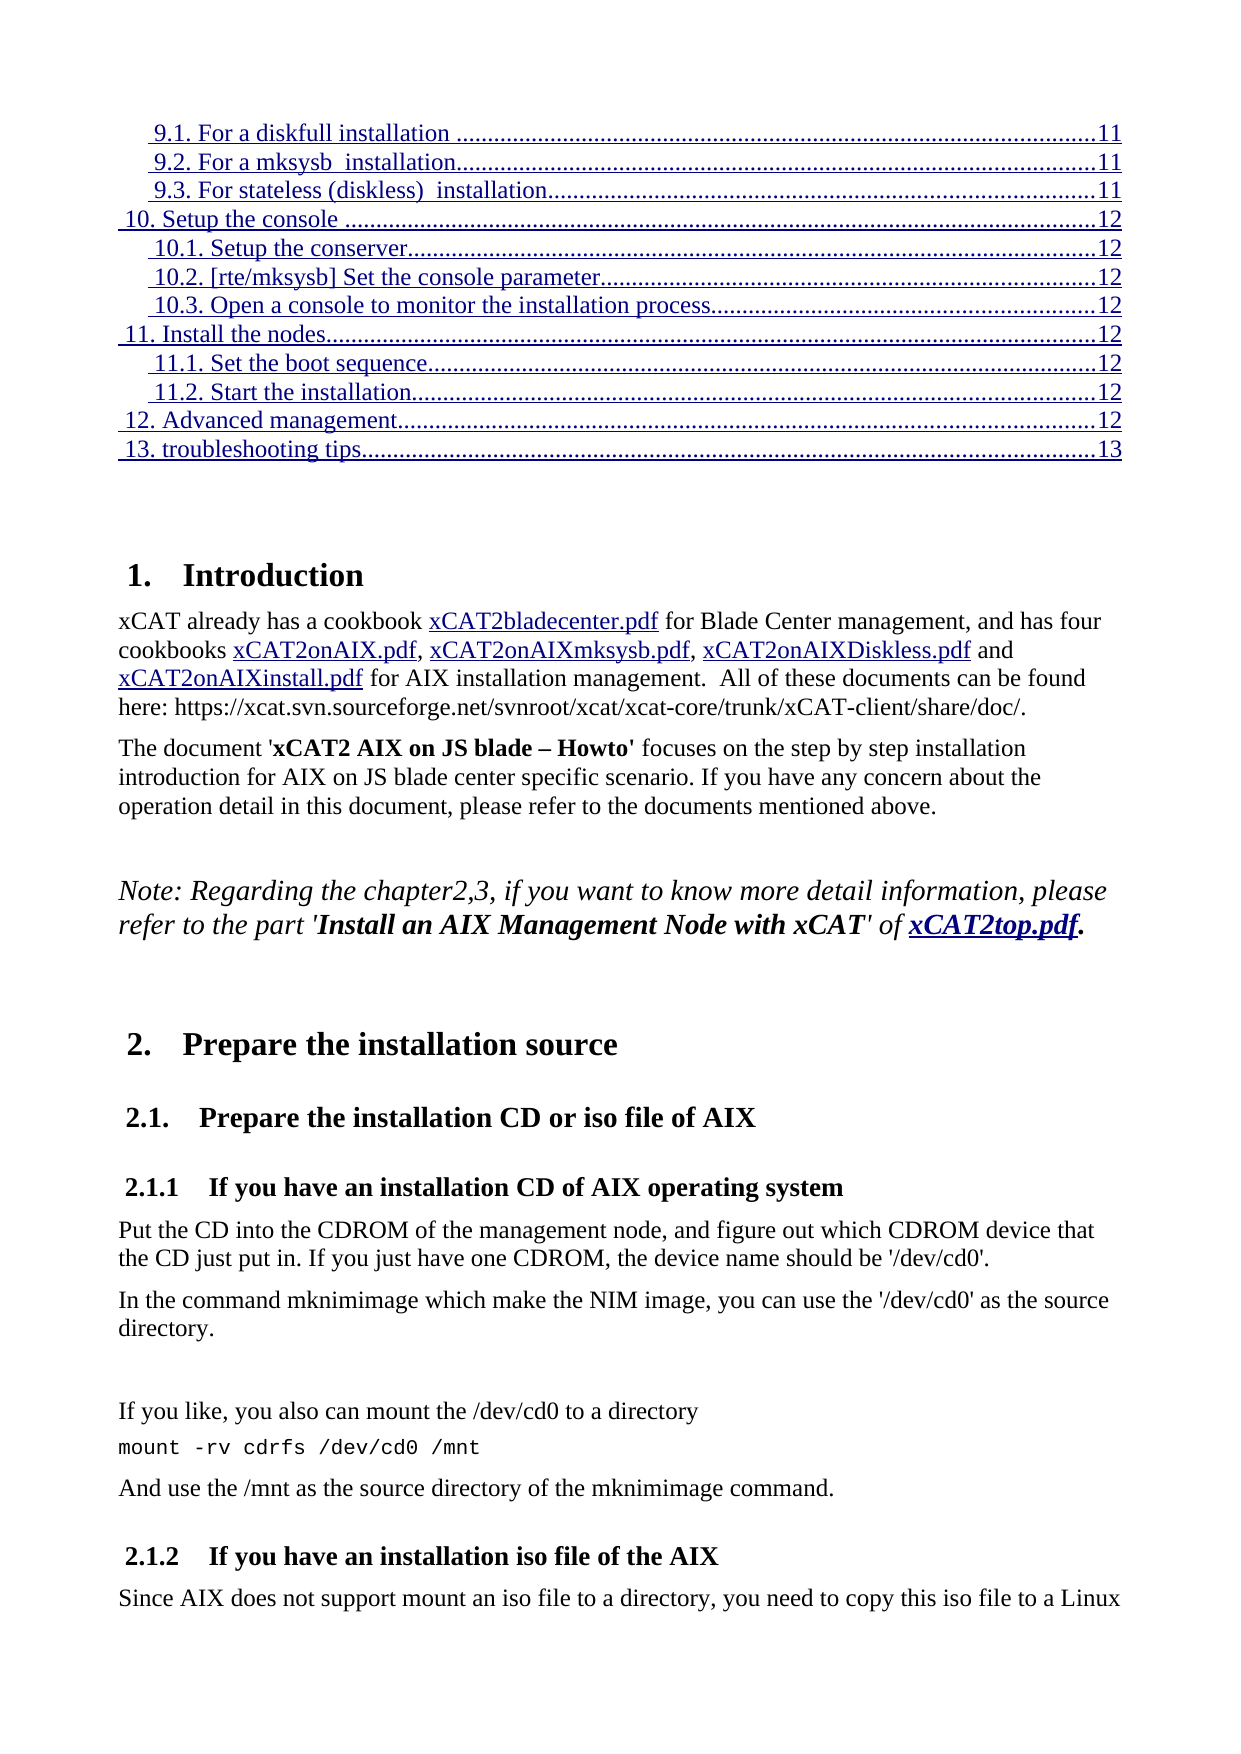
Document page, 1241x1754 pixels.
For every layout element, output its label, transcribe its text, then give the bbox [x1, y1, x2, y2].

text mount -rv cdrfs /dev/cd0 /mnt [118, 1437, 1122, 1461]
text The document 'xCAT2 AIX on JS blade – Howto' focuses on the step by step installation introduction for AIX on JS blade center specific scenario. If you have any concern about the operation detail in this document, please refer to the documents mentioned above. [118, 733, 1122, 820]
text If you like, you also can mount the /dev/cd0 to a directory [118, 1396, 1122, 1425]
text 12. Advanced management 12 [118, 406, 1122, 431]
text In the command mknimimage which make the NIM image, you can use the '/dev/cd0' as the source directory. [118, 1285, 1122, 1342]
text xCAT already has a cookbook xCAT2bladecenter.pdf for Blade Center management, and has four cookbooks xCAT2onAIX.pdf, xCAT2onAIXmksysb.pdf, xCAT2onAIXDiskless.pdf and xCAT2onAIXinstall.pdf for AIX installation management. All of these documents can be found here: https://xcat.svn.sourceforge.net/svnroot/xcat/xcat-core/trunk/xCAT-client/share/doc/. [118, 606, 1122, 721]
text 10. Setup the console 12 [118, 204, 1122, 229]
text 13. troubleshooting tips 13 [118, 434, 1122, 459]
subtitle Prepare the installation source [118, 1024, 1122, 1062]
subtitle If you have an installation iso file of the AIX [118, 1539, 1122, 1571]
text 11. Install the nodes 12 [118, 319, 1122, 344]
text 10.2. [rte/mksysb] Set the console parameter 12 [148, 262, 1122, 287]
text 9.3. For stateless (diskless) installation 11 [148, 176, 1122, 201]
text Since AIX does not support mount an iso file to a directory, you need to copy this iso file to a Linux [118, 1583, 1122, 1612]
text 9.1. For a diskfull installation 11 [148, 118, 1122, 143]
text 10.3. Open a console to monitor the installation process 12 [148, 291, 1122, 316]
text 11.1. Set the boot sequence 12 [148, 348, 1122, 373]
subtitle Introduction [118, 555, 1122, 593]
text 10.1. Setup the conserver 12 [148, 233, 1122, 258]
text 11.2. Start the installation 12 [148, 377, 1122, 402]
text Put the CD into the CDROM of the management node, and figure out which CDROM device that the CD just put in. If you just have one CDROM, the device name should be '/dev/cd0'. [118, 1215, 1122, 1272]
subtitle If you have an installation CD of AIX operating system [118, 1171, 1122, 1202]
text Note: Regarding the chapter2,3, if you want to know more detail information, please refer to the part 'Install an AIX Management Node with xCAT' of xCAT2top.pdf. [118, 873, 1122, 941]
text 9.2. For a mksysb installation 11 [148, 147, 1122, 172]
text And use the /mnt as the source directory of the mknimimage command. [118, 1473, 1122, 1502]
subtitle Prepare the installation CD or iso file of AIX [118, 1100, 1122, 1133]
